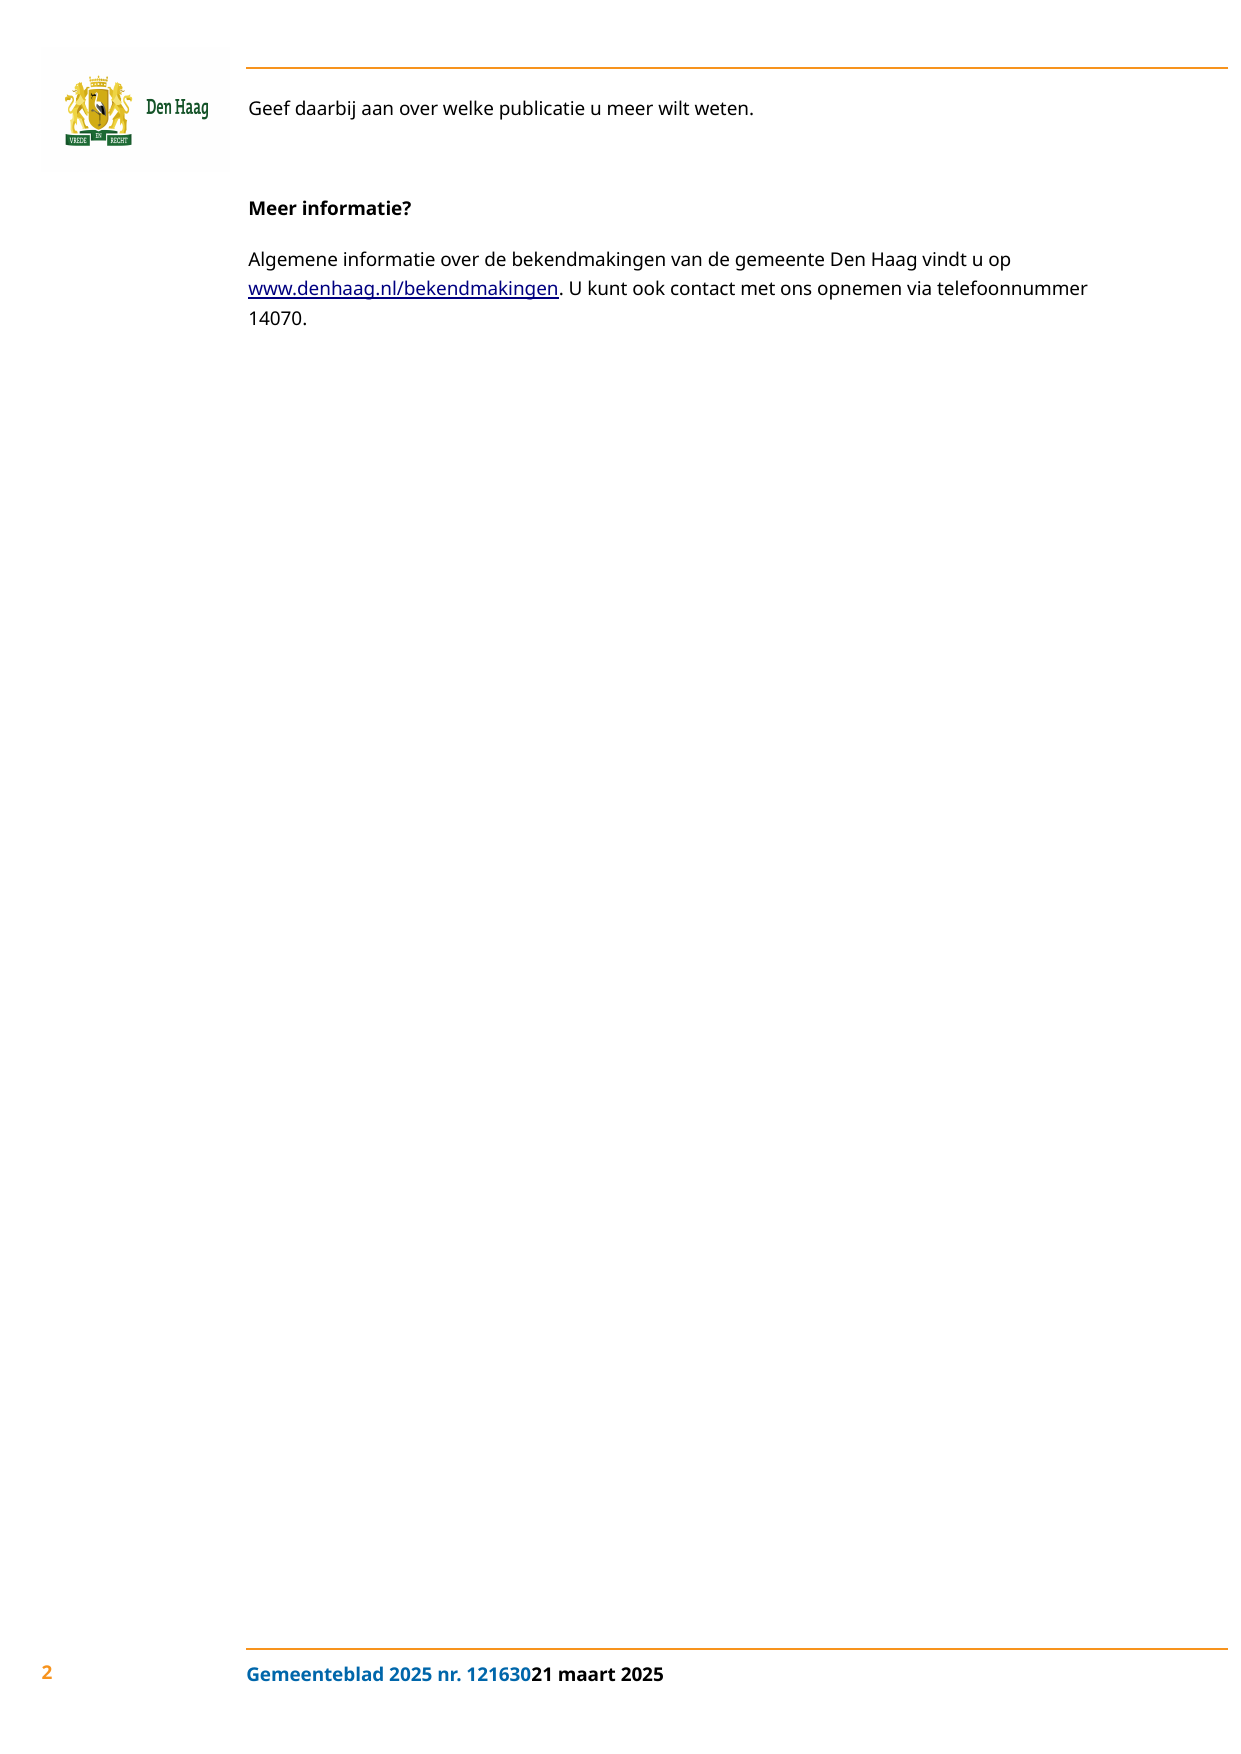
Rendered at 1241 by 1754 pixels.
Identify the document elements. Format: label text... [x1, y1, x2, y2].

text Meer informatie? [248, 196, 1152, 221]
text Algemene informatie over de bekendmakingen van de gemeente Den Haag vindt u op www.denhaag.nl/bekendmakingen. U kunt ook contact met ons opnemen via telefoonnummer 14070. [248, 246, 1152, 331]
text Geef daarbij aan over welke publicatie u meer wilt weten. [248, 95, 1152, 121]
picture [41, 47, 231, 172]
